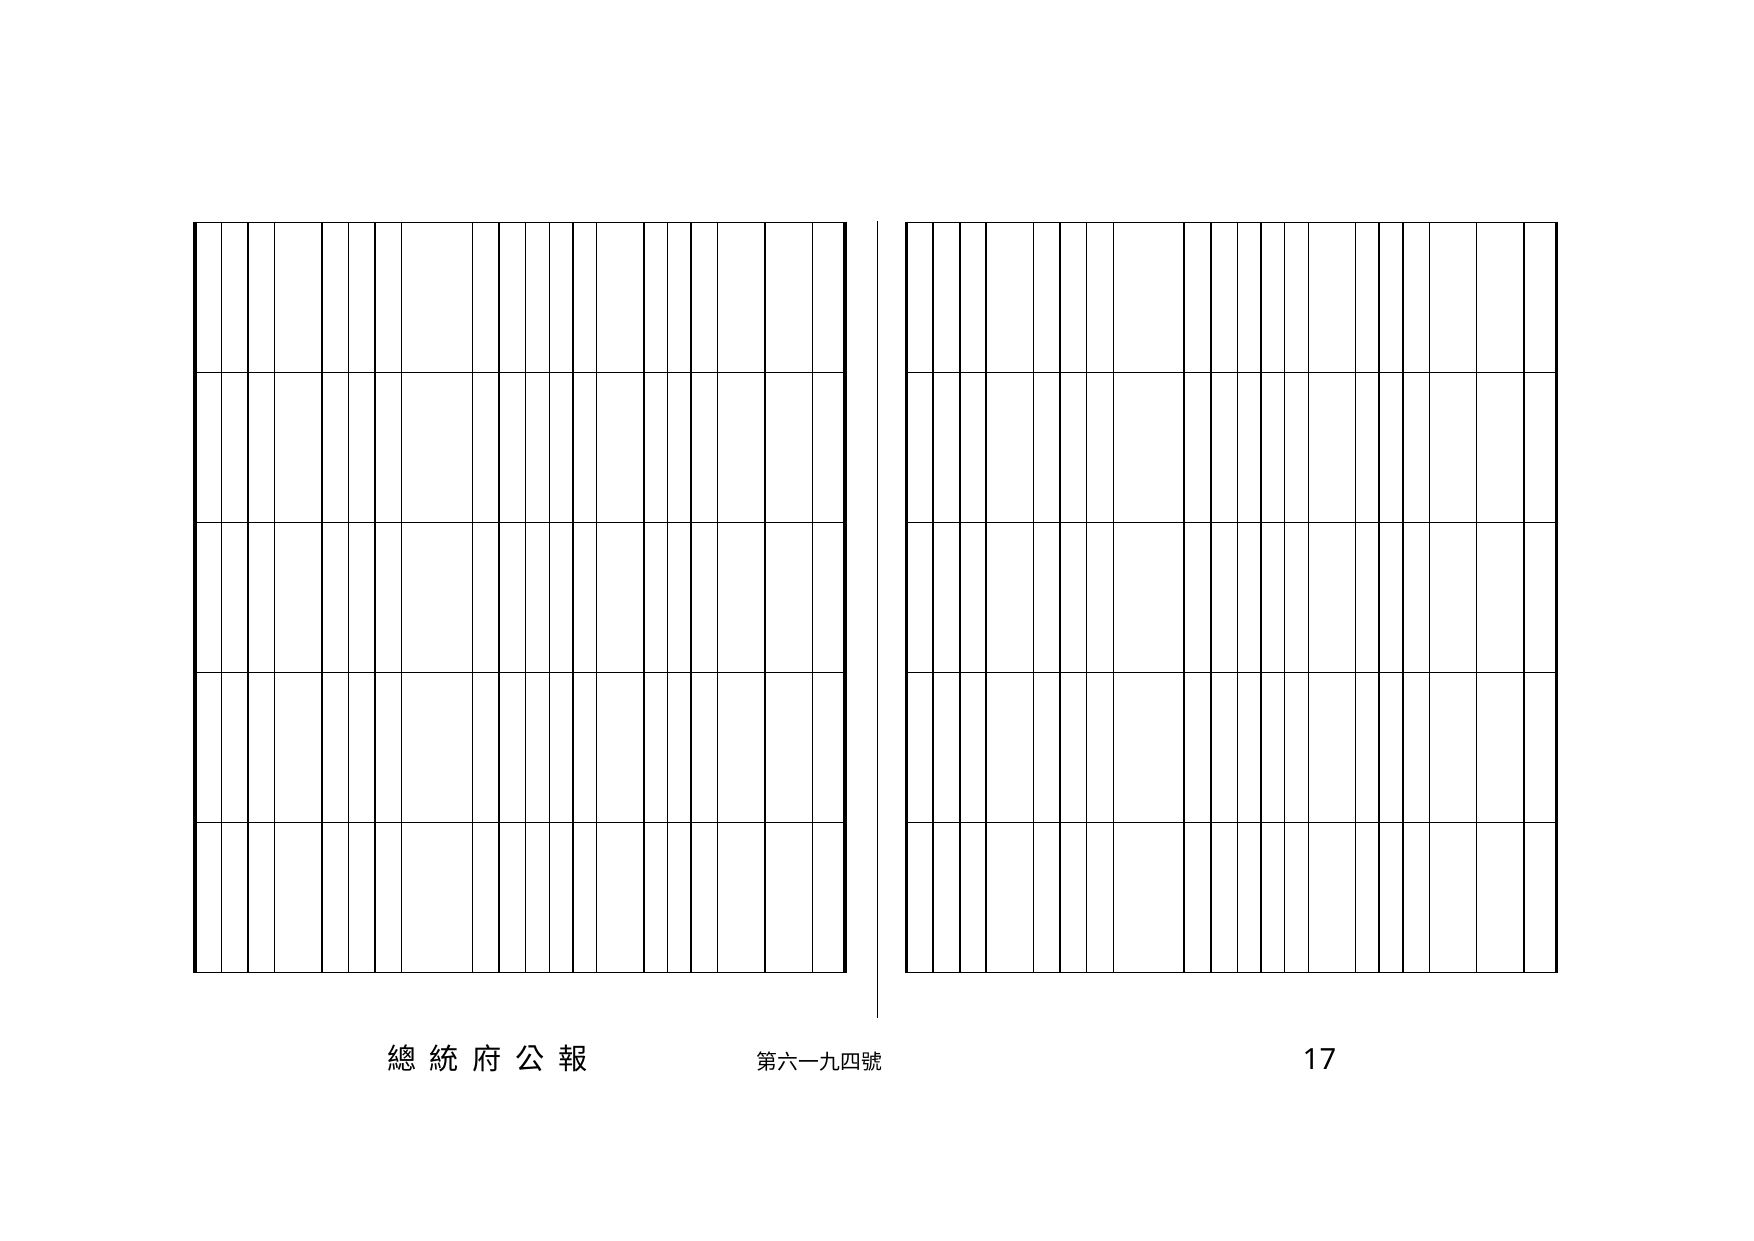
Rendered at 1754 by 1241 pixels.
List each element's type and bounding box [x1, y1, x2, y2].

table_cell [500, 223, 525, 372]
table_cell [1034, 523, 1059, 672]
table_cell [620, 673, 643, 822]
table_cell [1332, 673, 1355, 822]
table_cell [1525, 673, 1555, 822]
table_cell [574, 673, 596, 822]
table_cell [1309, 223, 1332, 372]
table_cell [574, 373, 596, 522]
table_cell [718, 373, 741, 522]
table_cell [1034, 223, 1059, 372]
table_cell [1477, 823, 1500, 972]
table_cell [425, 223, 449, 372]
table_cell [349, 673, 374, 822]
table_cell [449, 673, 472, 822]
table_cell [402, 823, 425, 972]
table_cell [1034, 823, 1059, 972]
table_cell [789, 223, 812, 372]
table_cell [908, 523, 932, 672]
table_cell [1161, 373, 1183, 522]
table_cell [1453, 223, 1476, 372]
table_cell [597, 523, 620, 672]
table_cell [1404, 373, 1429, 522]
table_cell [275, 223, 298, 372]
table_cell [1238, 373, 1260, 522]
table_cell [1404, 673, 1429, 822]
table_cell [1238, 523, 1260, 672]
table_cell [249, 673, 274, 822]
table_cell [526, 523, 549, 672]
table_cell [934, 523, 959, 672]
table_cell [741, 373, 764, 522]
table_cell [597, 673, 620, 822]
table_cell [766, 673, 789, 822]
table_cell [1061, 823, 1086, 972]
table_cell [323, 223, 348, 372]
table_cell [620, 373, 643, 522]
table_cell [1087, 823, 1113, 972]
table_cell [766, 523, 789, 672]
table_cell [1285, 373, 1308, 522]
table_cell [298, 523, 321, 672]
table_cell [1161, 223, 1183, 372]
table_cell [741, 523, 764, 672]
table_cell [1010, 373, 1033, 522]
table_cell [574, 823, 596, 972]
table_cell [1212, 223, 1237, 372]
table_cell [425, 673, 449, 822]
table_cell [349, 523, 374, 672]
table_cell [323, 673, 348, 822]
table_cell [1137, 823, 1161, 972]
table_cell [473, 673, 498, 822]
table_cell [275, 823, 298, 972]
table_cell [1262, 373, 1284, 522]
table_cell [1380, 523, 1402, 672]
table_cell [813, 223, 843, 372]
table_cell [1380, 373, 1402, 522]
table_cell [813, 523, 843, 672]
table_cell [449, 373, 472, 522]
table_cell [197, 223, 221, 372]
table_cell [1525, 523, 1555, 672]
table_cell [1525, 373, 1555, 522]
table_cell [1453, 673, 1476, 822]
table_cell [1010, 223, 1033, 372]
table_cell [620, 223, 643, 372]
table_cell [1309, 373, 1332, 522]
table_cell [1185, 223, 1210, 372]
table_cell [1161, 523, 1183, 672]
table_cell [1285, 223, 1308, 372]
table_cell [1212, 523, 1237, 672]
table_cell [349, 823, 374, 972]
table_cell [1500, 523, 1523, 672]
table_cell [222, 223, 247, 372]
table_cell [1061, 223, 1086, 372]
table_cell [1309, 673, 1332, 822]
table_cell [961, 523, 985, 672]
table_cell [473, 823, 498, 972]
table_cell [1285, 673, 1308, 822]
table_cell [718, 223, 741, 372]
table_cell [766, 223, 789, 372]
table_cell [349, 223, 374, 372]
table_cell [298, 223, 321, 372]
table_cell [908, 373, 932, 522]
table_cell [741, 223, 764, 372]
table_cell [298, 823, 321, 972]
table_cell [376, 373, 401, 522]
table_cell [645, 223, 667, 372]
table_cell [1137, 523, 1161, 672]
table_cell [1114, 223, 1137, 372]
table_cell [1430, 223, 1453, 372]
table_cell [718, 823, 741, 972]
table_cell [323, 373, 348, 522]
table_cell [1161, 823, 1183, 972]
table_cell [1477, 223, 1500, 372]
table_cell [1500, 373, 1523, 522]
table_cell [425, 373, 449, 522]
table_cell [1332, 823, 1355, 972]
table_cell [1380, 823, 1402, 972]
table_cell [1356, 823, 1378, 972]
table_cell [1500, 673, 1523, 822]
table_cell [1185, 523, 1210, 672]
table_cell [449, 823, 472, 972]
table_cell [473, 523, 498, 672]
table_cell [323, 523, 348, 672]
table_cell [1380, 223, 1402, 372]
table_cell [1356, 373, 1378, 522]
table_cell [692, 673, 717, 822]
table_cell [692, 523, 717, 672]
table_cell [741, 673, 764, 822]
table_cell [1356, 523, 1378, 672]
table_cell [1137, 373, 1161, 522]
table_cell [1114, 523, 1137, 672]
table_cell [222, 373, 247, 522]
table_cell [1061, 523, 1086, 672]
table_cell [550, 823, 572, 972]
table_cell [813, 373, 843, 522]
table_cell [1010, 523, 1033, 672]
table_cell [668, 373, 690, 522]
table_cell [402, 523, 425, 672]
table_cell [1453, 823, 1476, 972]
table_cell [197, 523, 221, 672]
table_cell [197, 673, 221, 822]
table_cell [692, 823, 717, 972]
table_cell [500, 673, 525, 822]
table_cell [597, 373, 620, 522]
table_cell [275, 523, 298, 672]
table_cell [1430, 523, 1453, 672]
table_cell [526, 373, 549, 522]
table_cell [1430, 373, 1453, 522]
table_cell [934, 823, 959, 972]
table_cell [1034, 373, 1059, 522]
table_cell [1309, 823, 1332, 972]
table_cell [1430, 823, 1453, 972]
table_cell [1212, 823, 1237, 972]
table_cell [550, 673, 572, 822]
table_cell [1061, 373, 1086, 522]
table_cell [961, 223, 985, 372]
table_cell [1185, 373, 1210, 522]
table_cell [500, 373, 525, 522]
table_cell [249, 523, 274, 672]
table_cell [1262, 223, 1284, 372]
table_cell [1356, 673, 1378, 822]
table_cell [376, 673, 401, 822]
table_cell [376, 523, 401, 672]
table_cell [550, 373, 572, 522]
table_cell [1500, 223, 1523, 372]
table_cell [1010, 823, 1033, 972]
table_cell [961, 673, 985, 822]
table_cell [645, 823, 667, 972]
table_cell [668, 673, 690, 822]
table_cell [323, 823, 348, 972]
table_cell [961, 823, 985, 972]
table_cell [1087, 673, 1113, 822]
table_cell [574, 523, 596, 672]
table_cell [789, 823, 812, 972]
table_cell [1238, 673, 1260, 822]
table_cell [645, 523, 667, 672]
table_cell [275, 373, 298, 522]
table_cell [574, 223, 596, 372]
table_cell [692, 223, 717, 372]
table_cell [1114, 373, 1137, 522]
table_cell [1087, 223, 1113, 372]
table_cell [1114, 673, 1137, 822]
table_cell [1114, 823, 1137, 972]
table_cell [1061, 673, 1086, 822]
table_cell [1285, 823, 1308, 972]
table_cell [449, 223, 472, 372]
table_cell [789, 673, 812, 822]
table_cell [718, 523, 741, 672]
table_cell [249, 373, 274, 522]
table_cell [908, 223, 932, 372]
table_cell [550, 223, 572, 372]
table_cell [275, 673, 298, 822]
table_cell [1380, 673, 1402, 822]
table_cell [1010, 673, 1033, 822]
table_cell [668, 823, 690, 972]
table_cell [1285, 523, 1308, 672]
table_cell [1500, 823, 1523, 972]
table_cell [597, 823, 620, 972]
table_cell [402, 223, 425, 372]
table_cell [1356, 223, 1378, 372]
table_cell [376, 223, 401, 372]
table_cell [645, 373, 667, 522]
table_cell [349, 373, 374, 522]
table_cell [473, 223, 498, 372]
table_cell [620, 523, 643, 672]
table_cell [500, 523, 525, 672]
table_cell [1238, 823, 1260, 972]
table_cell [1212, 373, 1237, 522]
table_cell [222, 523, 247, 672]
table_cell [425, 523, 449, 672]
table_cell [668, 223, 690, 372]
table_cell [692, 373, 717, 522]
table_cell [402, 673, 425, 822]
table_cell [1262, 823, 1284, 972]
table_cell [766, 373, 789, 522]
table_cell [645, 673, 667, 822]
table_cell [813, 673, 843, 822]
table_cell [908, 823, 932, 972]
table_cell [298, 673, 321, 822]
table_cell [1034, 673, 1059, 822]
table_cell [908, 673, 932, 822]
table_cell [718, 673, 741, 822]
table_cell [1185, 673, 1210, 822]
table_cell [789, 373, 812, 522]
table_cell [1430, 673, 1453, 822]
table_cell [789, 523, 812, 672]
table_cell [298, 373, 321, 522]
table_cell [813, 823, 843, 972]
table_cell [961, 373, 985, 522]
table_cell [197, 373, 221, 522]
table_cell [500, 823, 525, 972]
table_cell [249, 223, 274, 372]
table_cell [934, 673, 959, 822]
table_cell [1404, 223, 1429, 372]
table_cell [1137, 223, 1161, 372]
table_cell [249, 823, 274, 972]
table_cell [987, 523, 1010, 672]
table_cell [1453, 523, 1476, 672]
table_cell [1332, 373, 1355, 522]
table_cell [987, 673, 1010, 822]
table_cell [1212, 673, 1237, 822]
table_cell [1087, 373, 1113, 522]
table_cell [1238, 223, 1260, 372]
table_cell [526, 673, 549, 822]
table_cell [987, 373, 1010, 522]
table_cell [1332, 223, 1355, 372]
table_cell [934, 373, 959, 522]
table_cell [526, 823, 549, 972]
table_cell [449, 523, 472, 672]
table_cell [668, 523, 690, 672]
table_cell [1477, 373, 1500, 522]
table_cell [402, 373, 425, 522]
table_cell [1477, 673, 1500, 822]
table_cell [197, 823, 221, 972]
table_cell [1525, 223, 1555, 372]
table_cell [376, 823, 401, 972]
table_cell [620, 823, 643, 972]
table_cell [987, 823, 1010, 972]
table_cell [741, 823, 764, 972]
table_cell [425, 823, 449, 972]
table_cell [1185, 823, 1210, 972]
table_cell [766, 823, 789, 972]
table_cell [597, 223, 620, 372]
table_cell [1309, 523, 1332, 672]
table_cell [1404, 523, 1429, 672]
table_cell [1161, 673, 1183, 822]
table_cell [1453, 373, 1476, 522]
table_cell [1262, 523, 1284, 672]
table_cell [473, 373, 498, 522]
table_cell [222, 823, 247, 972]
table_cell [1332, 523, 1355, 672]
table_cell [1262, 673, 1284, 822]
table_cell [934, 223, 959, 372]
table_cell [1137, 673, 1161, 822]
table_cell [222, 673, 247, 822]
table_cell [550, 523, 572, 672]
table_cell [1525, 823, 1555, 972]
table_cell [1404, 823, 1429, 972]
table_cell [1087, 523, 1113, 672]
table_cell [987, 223, 1010, 372]
table_cell [526, 223, 549, 372]
table_cell [1477, 523, 1500, 672]
